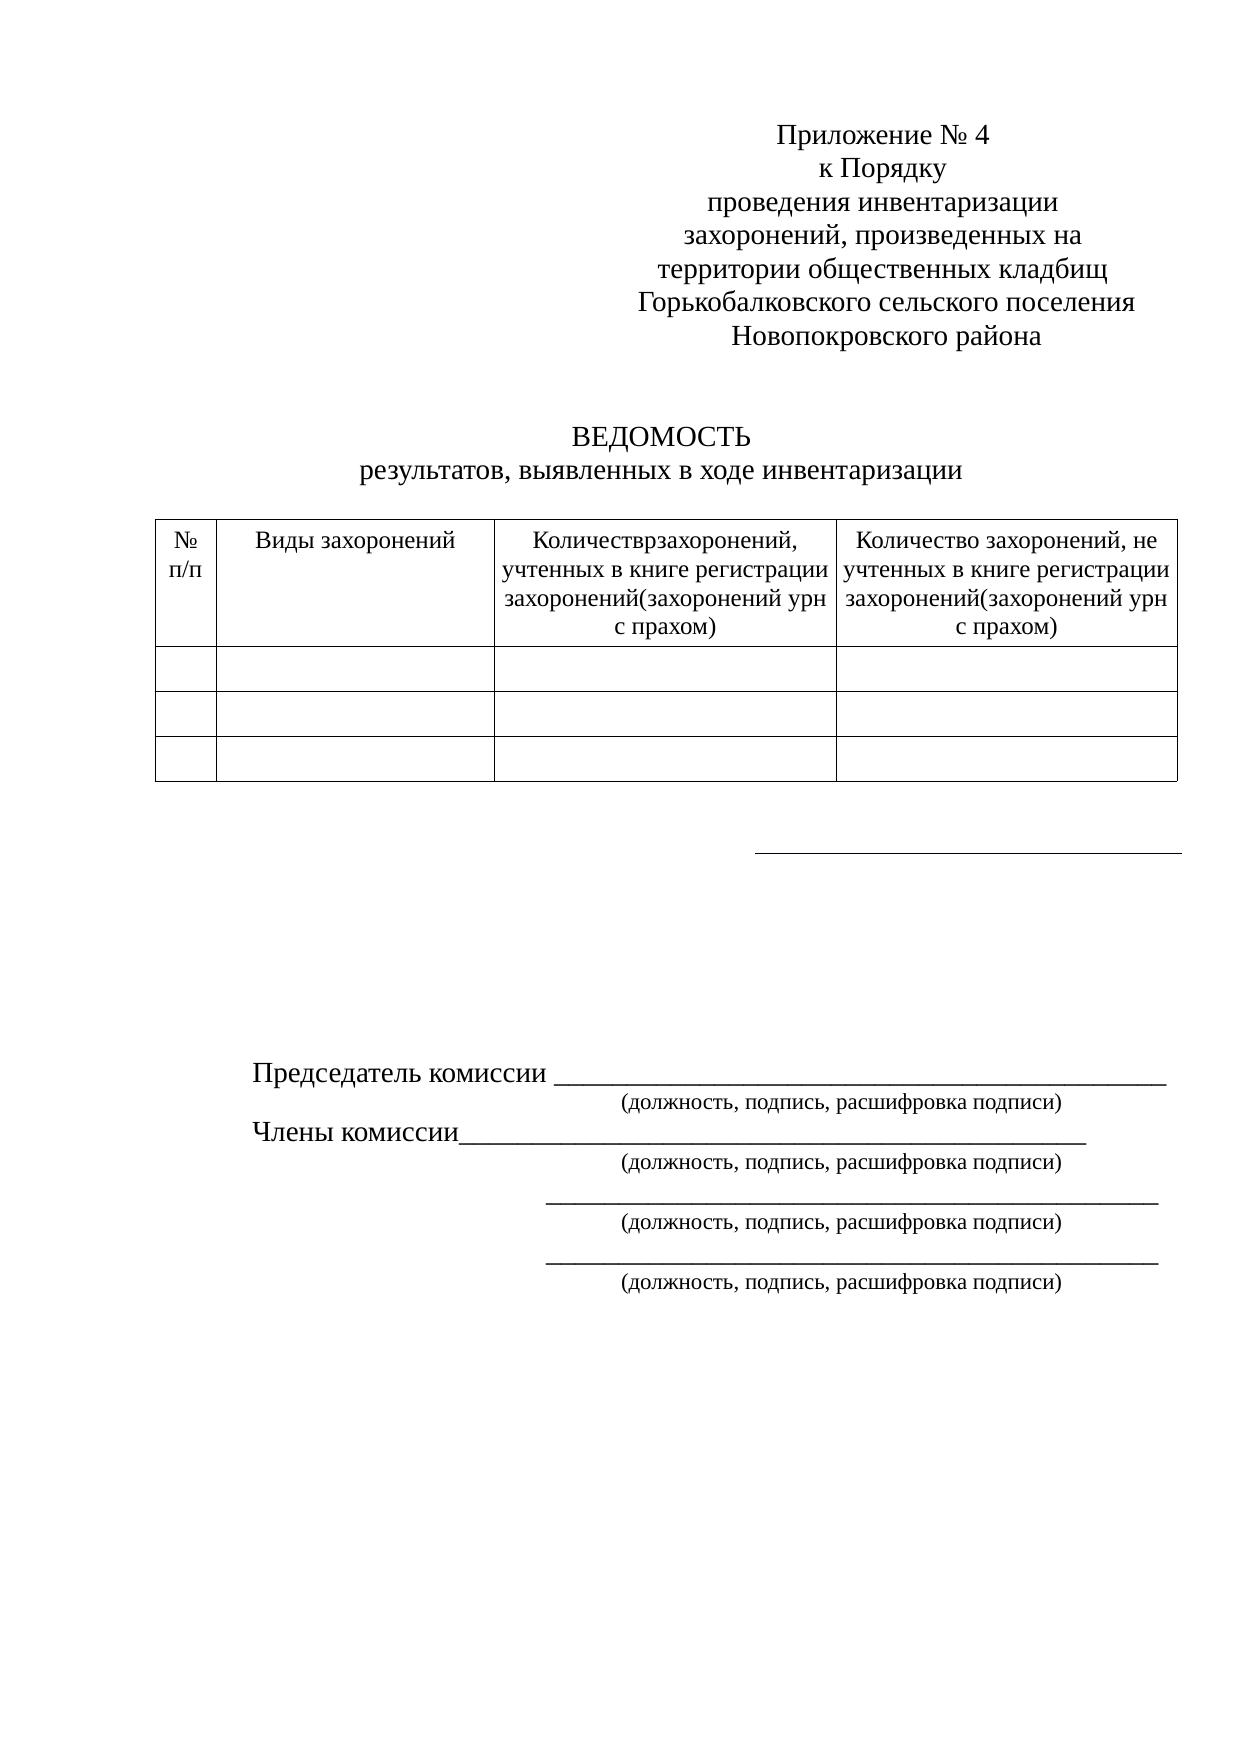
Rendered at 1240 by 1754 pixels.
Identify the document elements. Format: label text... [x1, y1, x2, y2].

table_cell [755, 921, 1126, 954]
text захоронений, произведенных на [150, 217, 1172, 251]
table_cell [837, 647, 1177, 691]
text территории общественных кладбищ [150, 251, 1172, 284]
table_header № п/п [156, 520, 216, 646]
text Председатель комиссии __________________________________________ [252, 1055, 1172, 1088]
table_cell [837, 737, 1177, 781]
text ВЕДОМОСТЬ [150, 419, 1172, 452]
table_cell [837, 692, 1177, 736]
text проведения инвентаризации [150, 184, 1172, 217]
table_header [149, 815, 269, 887]
table_cell [156, 737, 216, 781]
text (должность, подпись, расшифровка подписи) [621, 1148, 1172, 1174]
table_header [755, 815, 1182, 852]
text Новопокровского района [150, 318, 1172, 352]
table_cell [156, 647, 216, 691]
text результатов, выявленных в ходе инвентаризации [150, 452, 1172, 486]
table_cell [149, 921, 269, 954]
text __________________________________________ [546, 1234, 1172, 1268]
table_cell [495, 737, 836, 781]
table_header Количестврзахоронений, учтенных в книге регистрации захоронений(захоронений урн с прахом) [495, 520, 836, 646]
table_cell [149, 954, 269, 988]
table_cell [149, 887, 269, 921]
table_cell [217, 647, 494, 691]
table_cell [217, 692, 494, 736]
text (должность, подпись, расшифровка подписи) [621, 1208, 1172, 1234]
text (должность, подпись, расшифровка подписи) [621, 1088, 1172, 1114]
table_cell [269, 921, 755, 954]
table_cell [1126, 921, 1182, 954]
table_header Виды захоронений [217, 520, 494, 646]
text Члены комиссии___________________________________________ [252, 1114, 1172, 1148]
table_cell [495, 647, 836, 691]
table_cell [1126, 954, 1182, 988]
text к Порядку [150, 150, 1172, 184]
table_header [269, 815, 755, 887]
table_cell [755, 854, 1126, 887]
table_cell [217, 737, 494, 781]
text Приложение № 4 [150, 117, 1172, 150]
table_cell [1126, 854, 1182, 887]
table_cell [269, 954, 755, 988]
text Горькобалковского сельского поселения [150, 284, 1172, 318]
table_cell [1126, 887, 1182, 921]
table_cell [755, 887, 1126, 921]
table_cell [156, 692, 216, 736]
table_header Количество захоронений, не учтенных в книге регистрации захоронений(захоронений урн с прахом) [837, 520, 1177, 646]
text (должность, подпись, расшифровка подписи) [621, 1268, 1172, 1294]
table_cell [495, 692, 836, 736]
table_cell [269, 887, 755, 921]
text __________________________________________ [546, 1174, 1172, 1208]
table_cell [755, 954, 1126, 988]
